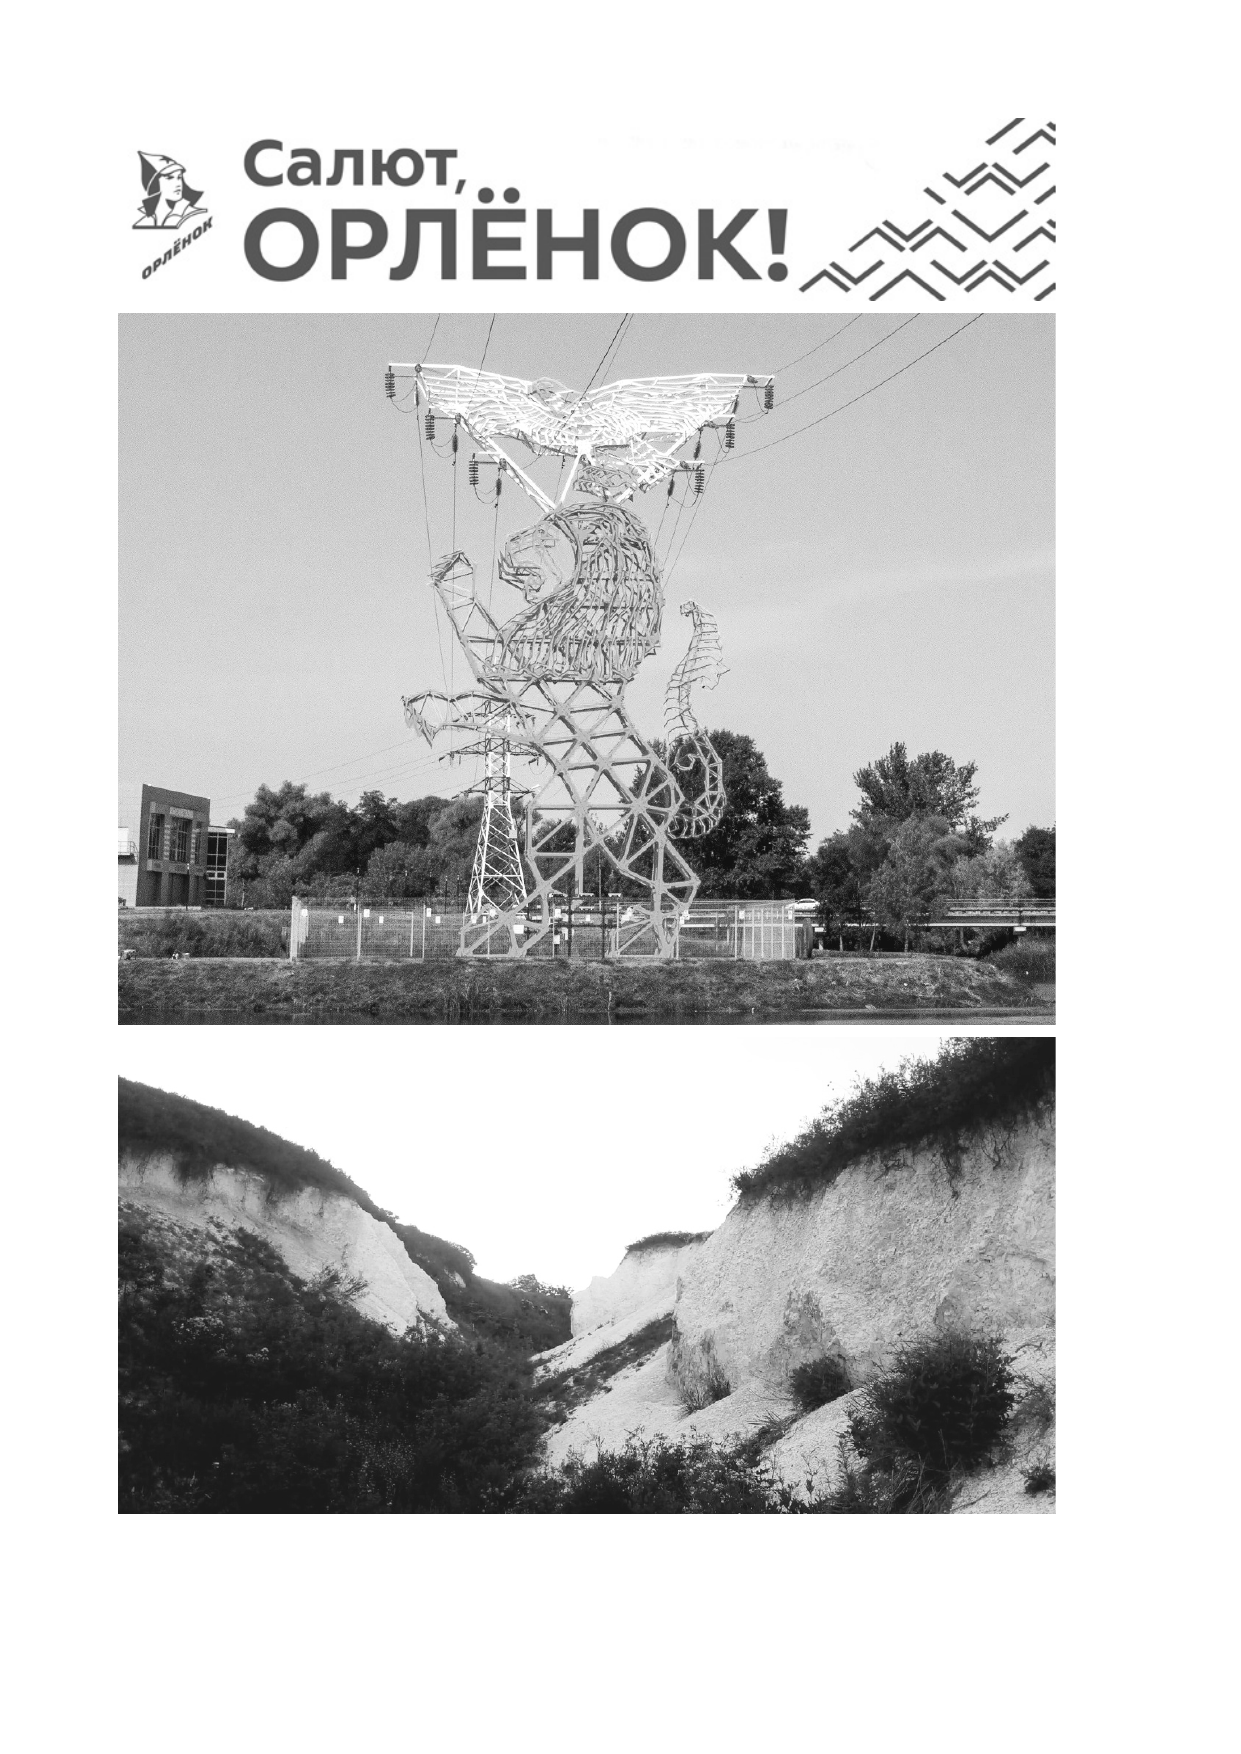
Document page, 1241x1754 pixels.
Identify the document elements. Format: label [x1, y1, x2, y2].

picture [118, 313, 1056, 1025]
picture [118, 1037, 1056, 1514]
picture [118, 118, 1056, 301]
